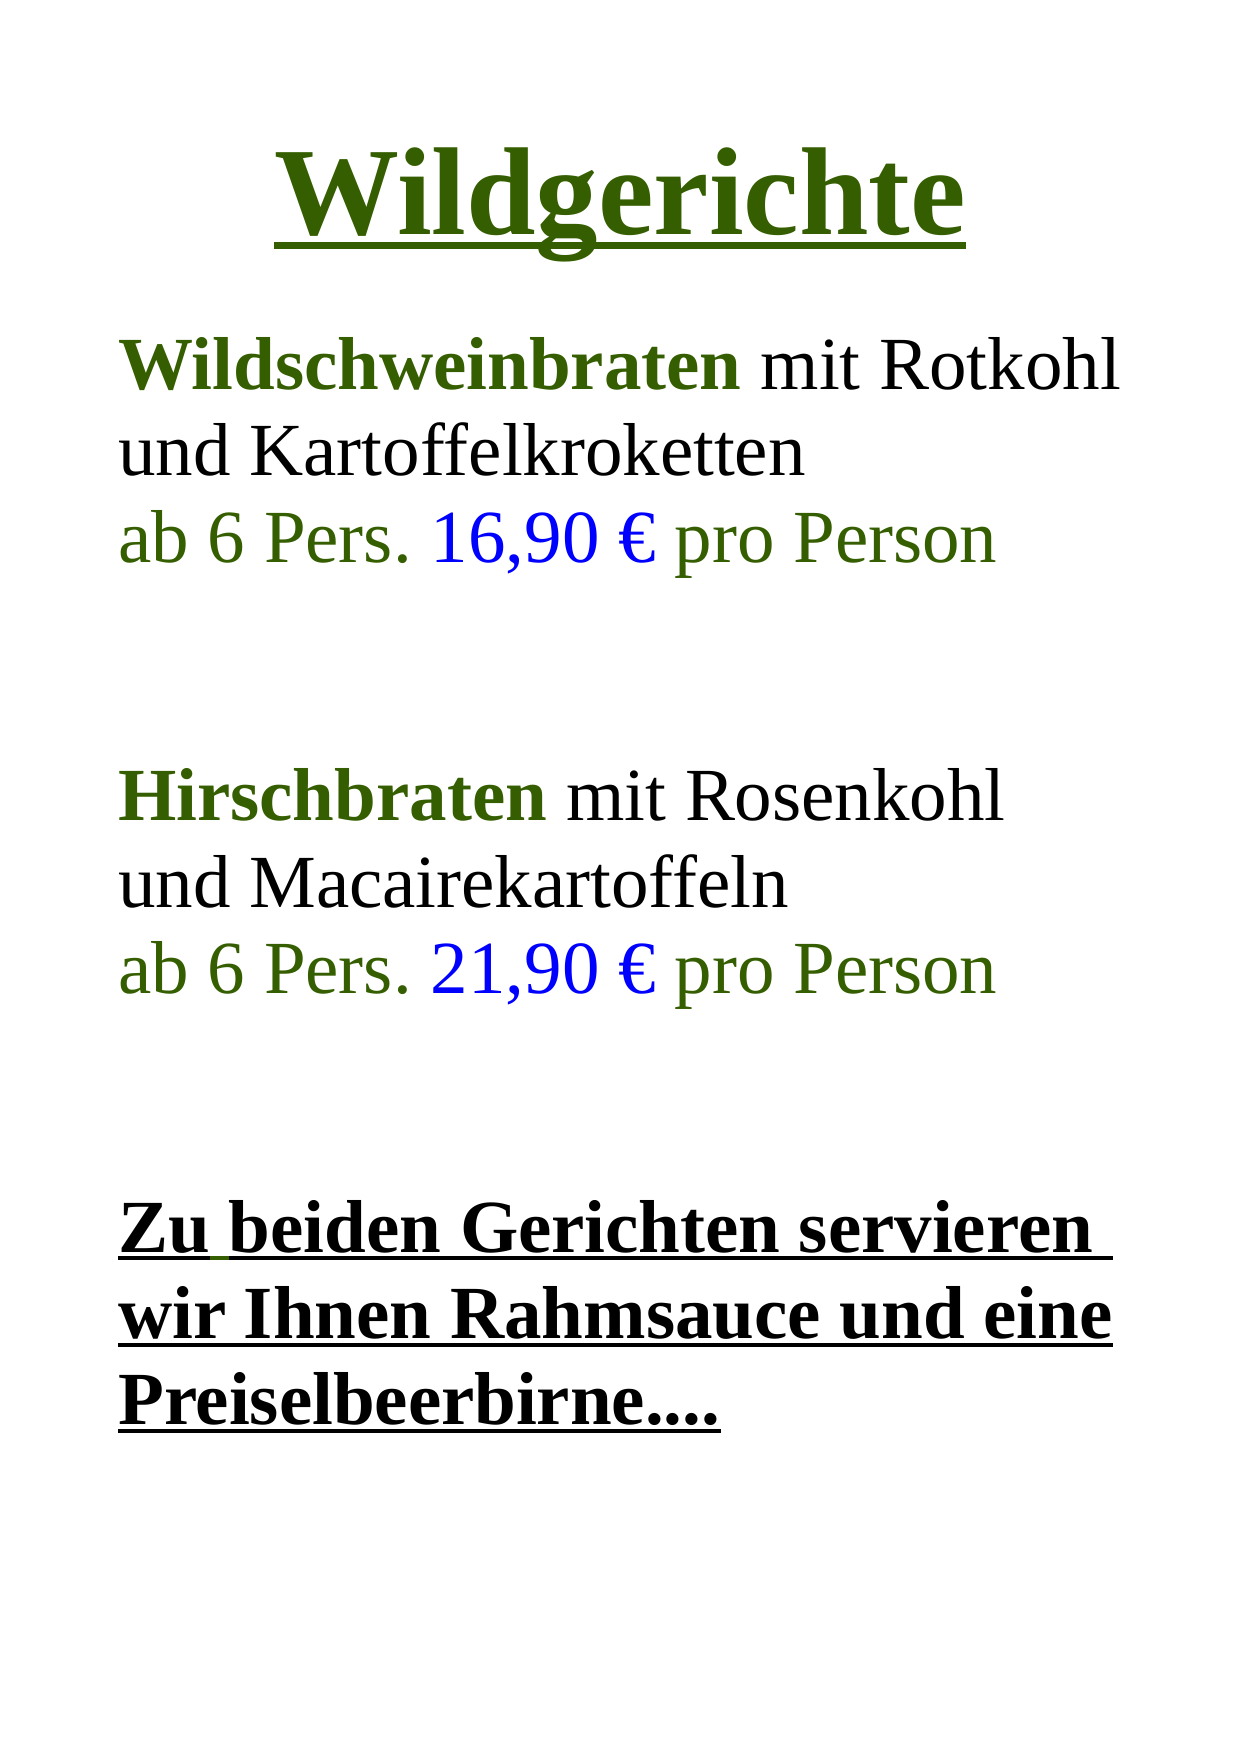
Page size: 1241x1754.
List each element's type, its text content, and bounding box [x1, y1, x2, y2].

text Zu beiden Gerichten servieren wir Ihnen Rahmsauce und eine Preiselbeerbirne.... [118, 1182, 1122, 1441]
text ab 6 Pers. 16,90 € pro Person [118, 492, 1122, 578]
text Wildschweinbraten mit Rotkohl und Kartoffelkroketten [118, 319, 1122, 492]
text ab 6 Pers. 21,90 € pro Person [118, 923, 1122, 1009]
text Hirschbraten mit Rosenkohl und Macairekartoffeln [118, 751, 1122, 923]
text Wildgerichte [118, 118, 1122, 262]
